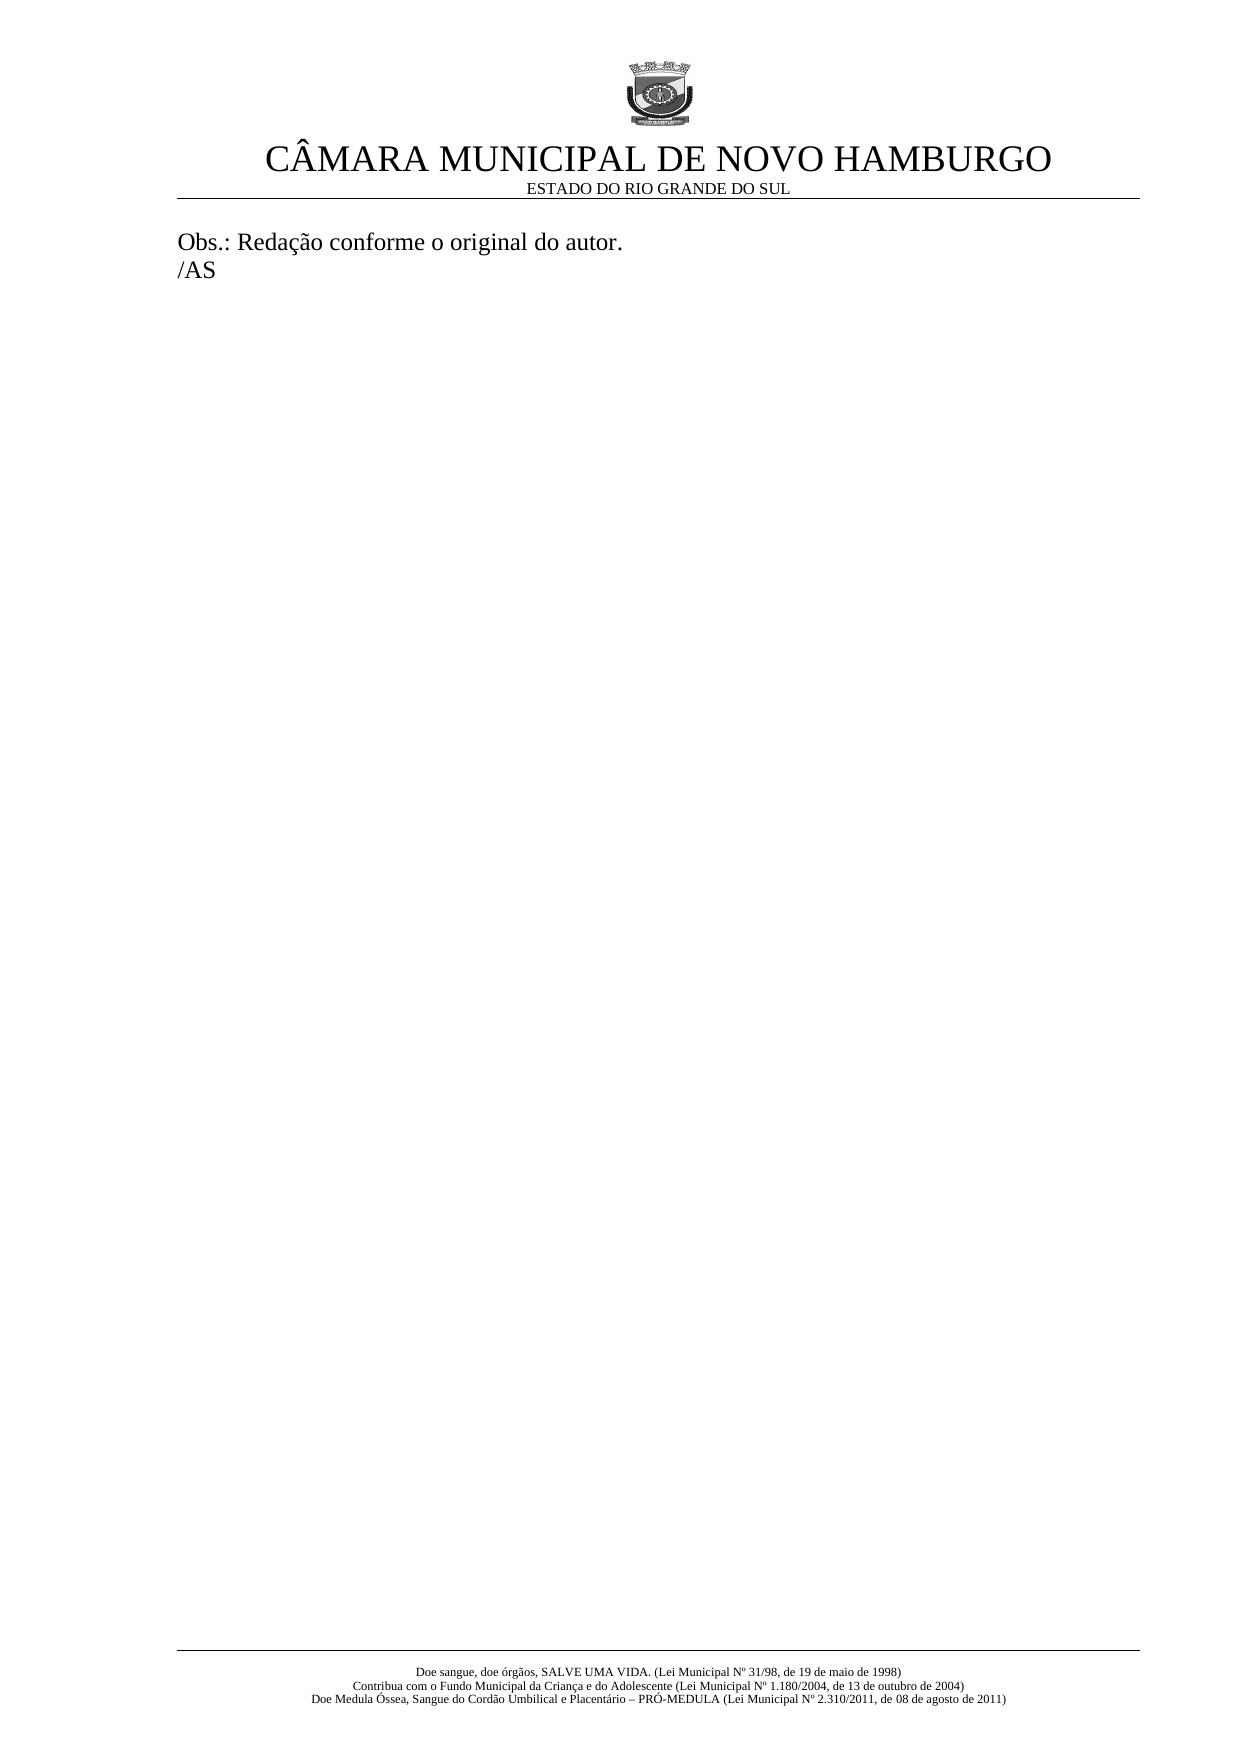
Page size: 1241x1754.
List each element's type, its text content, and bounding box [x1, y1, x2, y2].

text /AS [177, 256, 1140, 284]
text Obs.: Redação conforme o original do autor. [177, 228, 1140, 256]
